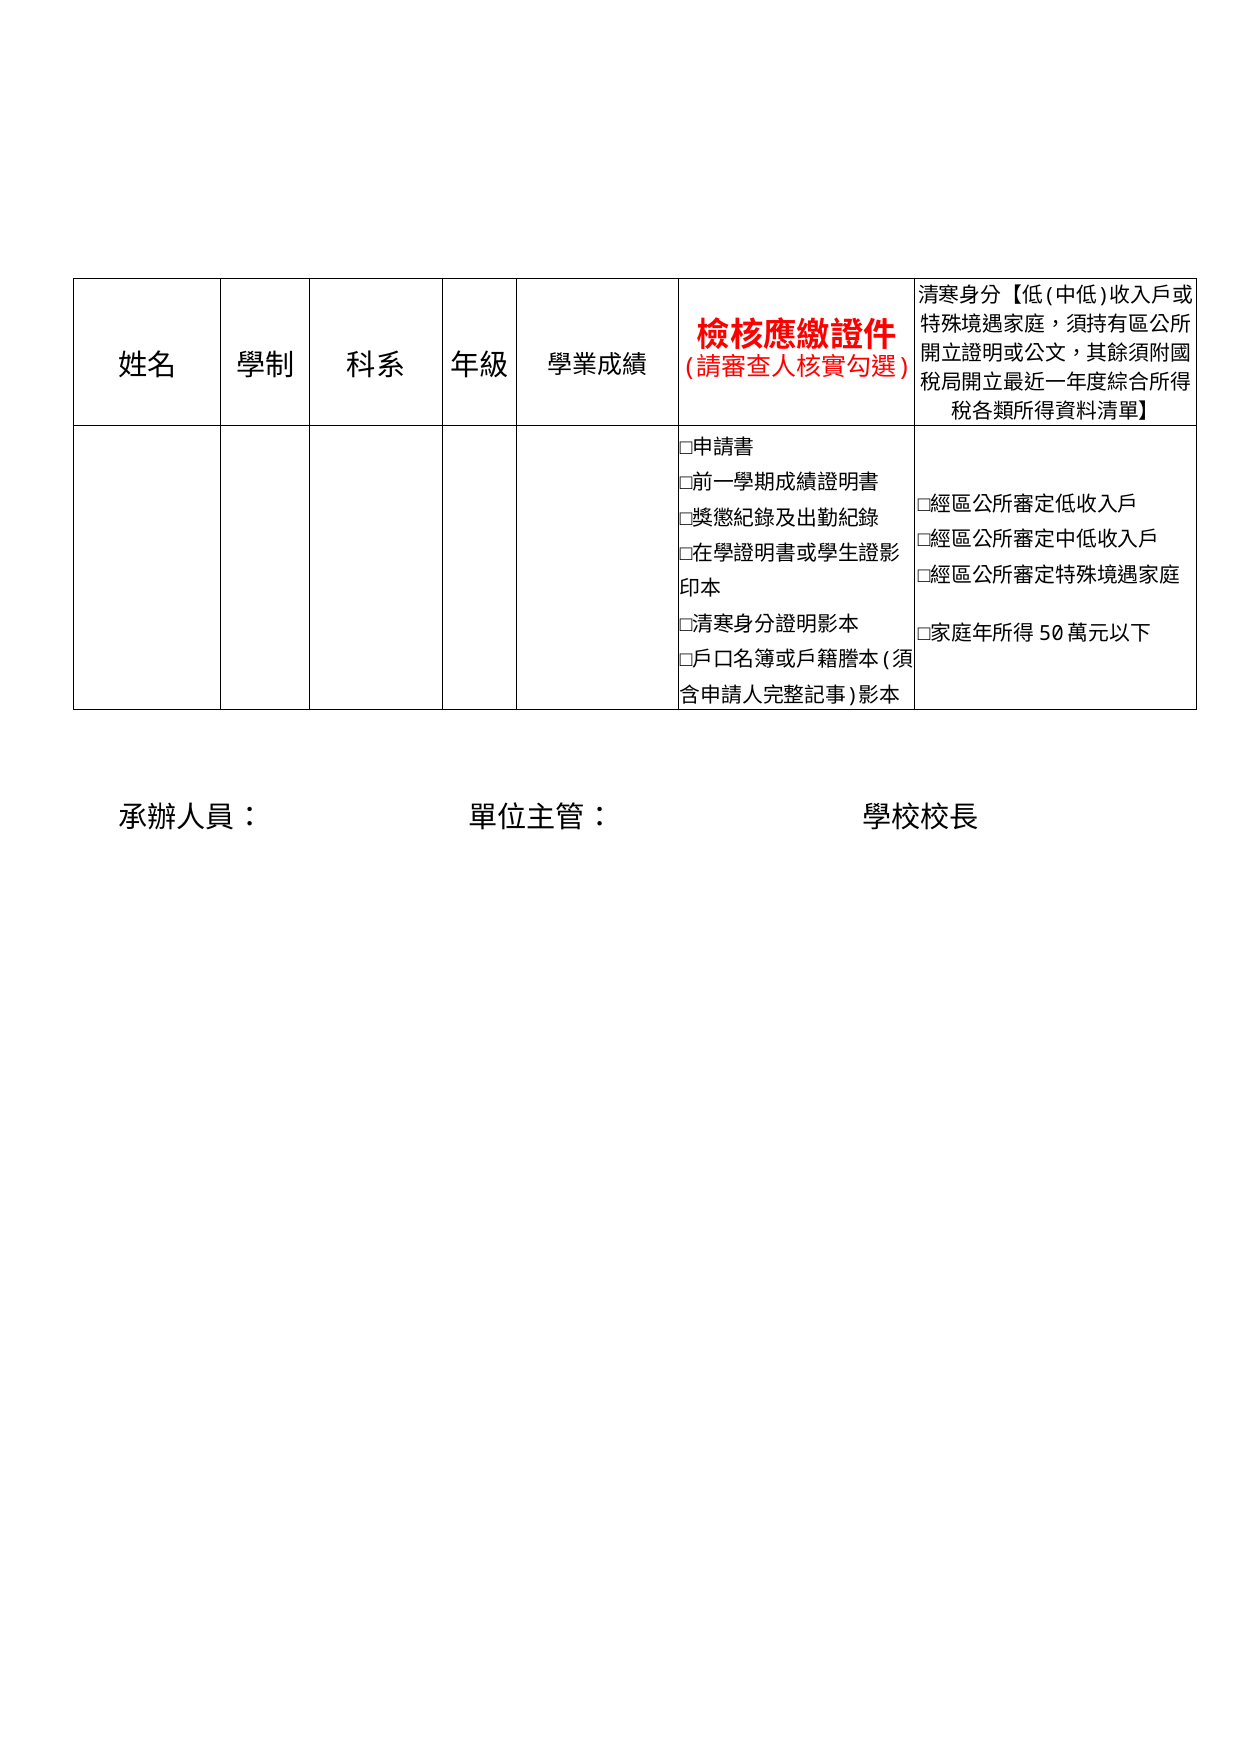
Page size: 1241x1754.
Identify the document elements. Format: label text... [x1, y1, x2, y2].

table_header 姓名 [74, 279, 220, 425]
table_header 年級 [443, 279, 516, 425]
table_cell [221, 426, 309, 709]
table_cell □申請書 □前一學期成績證明書 □獎懲紀錄及出勤紀錄 □在學證明書或學生證影印本 □清寒身分證明影本 □戶口名簿或戶籍謄本(須含申請人完整記事)影本 [679, 426, 914, 709]
table_header 學業成績 [517, 279, 678, 425]
table_header 學制 [221, 279, 309, 425]
table_cell □經區公所審定低收入戶 □經區公所審定中低收入戶 □經區公所審定特殊境遇家庭 □家庭年所得50萬元以下 [915, 426, 1196, 709]
table_cell [310, 426, 442, 709]
text 承辦人員： 單位主管： 學校校長 [118, 773, 1152, 835]
table_header 檢核應繳證件 (請審查人核實勾選) [679, 279, 914, 425]
table_header 科系 [310, 279, 442, 425]
table_cell [443, 426, 516, 709]
table_header 清寒身分【低(中低)收入戶或特殊境遇家庭，須持有區公所開立證明或公文，其餘須附國稅局開立最近一年度綜合所得稅各類所得資料清單】 [915, 279, 1196, 425]
table_cell [517, 426, 678, 709]
table_cell [74, 426, 220, 709]
